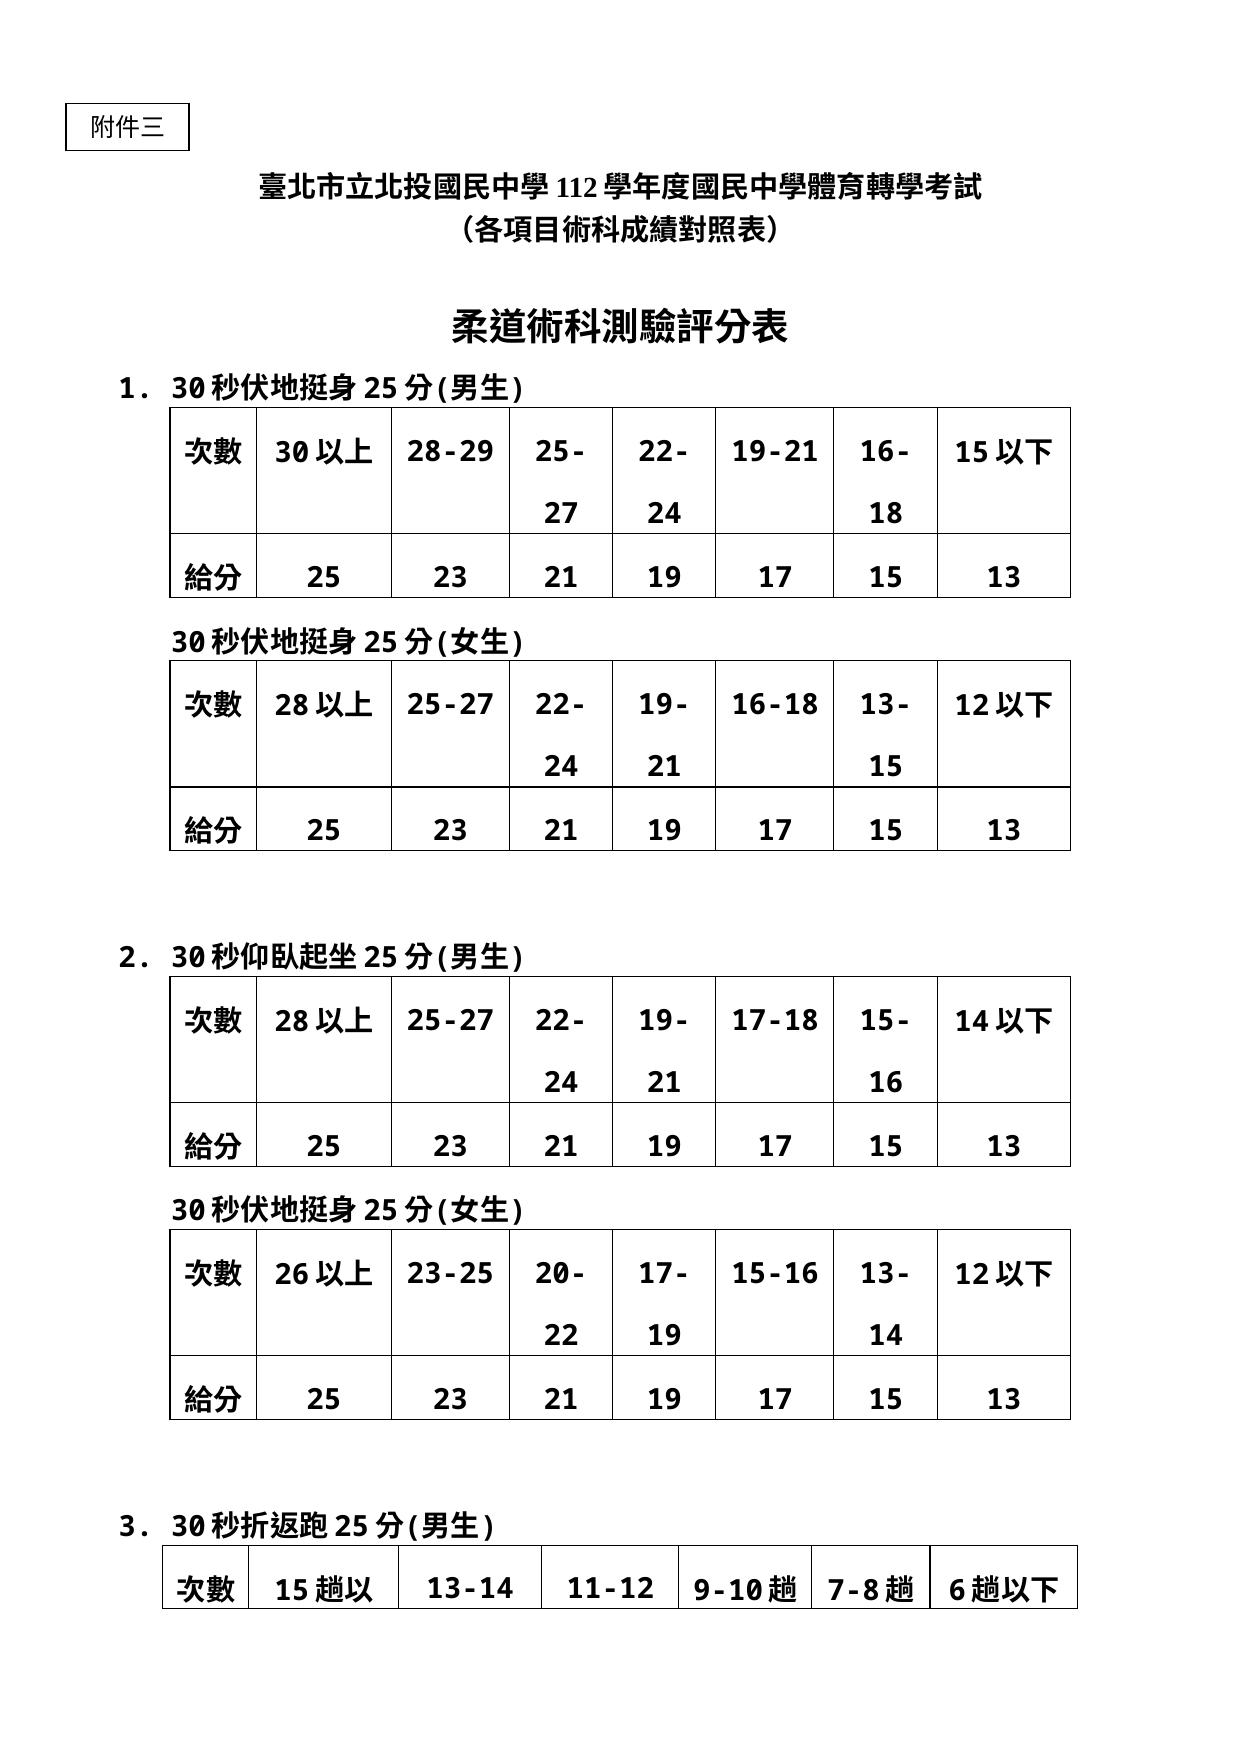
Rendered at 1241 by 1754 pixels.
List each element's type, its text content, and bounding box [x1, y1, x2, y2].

table_header 15-16 [834, 977, 937, 1102]
table_header 13-15 [834, 661, 937, 786]
table_header 28-29 [392, 408, 509, 533]
table_header 15-16 [716, 1230, 833, 1355]
table_header 12以下 [938, 661, 1070, 786]
text 臺北市立北投國民中學112學年度國民中學體育轉學考試 [118, 164, 1122, 206]
table_cell 23 [392, 534, 509, 597]
table_header 次數 [171, 408, 256, 533]
table_cell 21 [510, 534, 612, 597]
table_cell 25 [257, 1356, 391, 1419]
table_header 次數 [171, 661, 256, 786]
table_header 19-21 [613, 977, 715, 1102]
table_cell 給分 [171, 1356, 256, 1419]
table_cell 15 [834, 788, 937, 850]
table_cell 19 [613, 1356, 715, 1419]
table_cell 25 [257, 788, 391, 850]
table_header 14以下 [938, 977, 1070, 1102]
table_header 15以下 [938, 408, 1070, 533]
table_header 9-10趟 [679, 1546, 811, 1608]
table_cell 17 [716, 1103, 833, 1166]
table_header 22-24 [510, 661, 612, 786]
table_cell 13 [938, 1103, 1070, 1166]
table_header 25-27 [510, 408, 612, 533]
table_header 6趟以下 [931, 1546, 1077, 1608]
table_header 20-22 [510, 1230, 612, 1355]
text 1. 30秒伏地挺身25分(男生) [118, 345, 1122, 407]
table_cell 13 [938, 534, 1070, 597]
table_header 28以上 [257, 977, 391, 1102]
table_header 23-25 [392, 1230, 509, 1355]
text 30秒伏地挺身25分(女生) [118, 1167, 1122, 1229]
text 柔道術科測驗評分表 [118, 282, 1122, 345]
table_cell 25 [257, 534, 391, 597]
table_cell 17 [716, 534, 833, 597]
table_header 15趟以 [249, 1546, 398, 1608]
table_header 7-8趟 [812, 1546, 929, 1608]
table_cell 17 [716, 1356, 833, 1419]
table_header 12以下 [938, 1230, 1070, 1355]
table_cell 21 [510, 1103, 612, 1166]
table_cell 13 [938, 788, 1070, 850]
table_header 13-14 [399, 1546, 541, 1608]
text 2. 30秒仰臥起坐25分(男生) [118, 913, 1122, 976]
table_header 19-21 [613, 661, 715, 786]
table_header 25-27 [392, 977, 509, 1102]
text （各項目術科成績對照表） [118, 206, 1122, 249]
table_cell 19 [613, 534, 715, 597]
table_cell 21 [510, 788, 612, 850]
table_header 28以上 [257, 661, 391, 786]
table_header 次數 [171, 1230, 256, 1355]
text 附件三 [82, 112, 173, 142]
table_cell 23 [392, 1103, 509, 1166]
table_cell 23 [392, 788, 509, 850]
table_cell 19 [613, 1103, 715, 1166]
table_header 13-14 [834, 1230, 937, 1355]
table_header 17-19 [613, 1230, 715, 1355]
table_cell 15 [834, 534, 937, 597]
table_header 25-27 [392, 661, 509, 786]
table_cell 17 [716, 788, 833, 850]
table_header 30以上 [257, 408, 391, 533]
table_cell 25 [257, 1103, 391, 1166]
table_cell 13 [938, 1356, 1070, 1419]
table_cell 15 [834, 1103, 937, 1166]
table_header 26以上 [257, 1230, 391, 1355]
text 30秒伏地挺身25分(女生) [118, 598, 1122, 660]
table_cell 21 [510, 1356, 612, 1419]
table_cell 23 [392, 1356, 509, 1419]
table_header 11-12 [542, 1546, 678, 1608]
table_header 16-18 [716, 661, 833, 786]
table_header 22-24 [613, 408, 715, 533]
table_header 次數 [163, 1546, 248, 1608]
table_cell 給分 [171, 1103, 256, 1166]
table_header 次數 [171, 977, 256, 1102]
table_cell 給分 [171, 788, 256, 850]
text 3. 30秒折返跑25分(男生) [118, 1482, 1122, 1545]
table_header 19-21 [716, 408, 833, 533]
table_cell 給分 [171, 534, 256, 597]
table_header 22-24 [510, 977, 612, 1102]
table_header 16-18 [834, 408, 937, 533]
table_header 17-18 [716, 977, 833, 1102]
table_cell 19 [613, 788, 715, 850]
table_cell 15 [834, 1356, 937, 1419]
